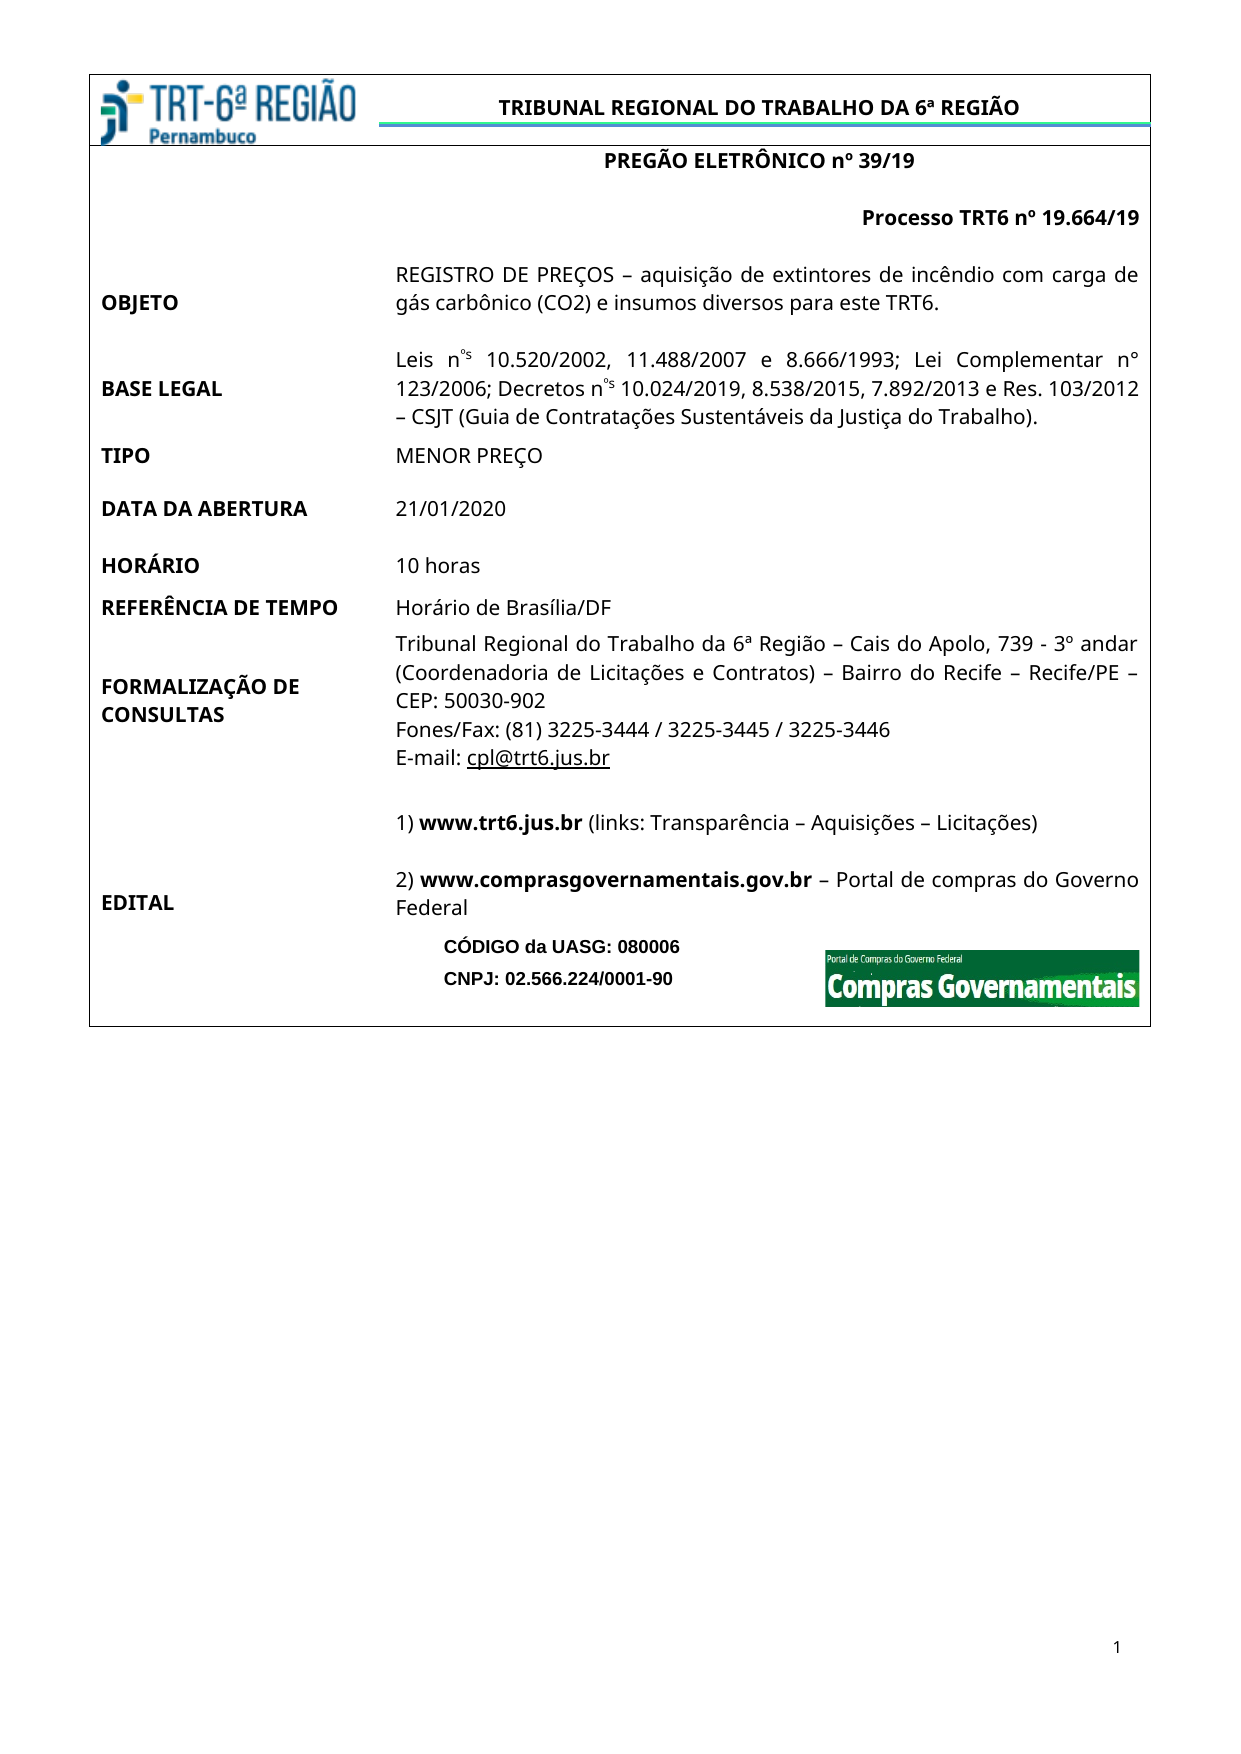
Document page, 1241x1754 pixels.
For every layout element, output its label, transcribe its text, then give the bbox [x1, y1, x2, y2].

table_header TRIBUNAL REGIONAL DO TRABALHO DA 6ª REGIÃO [368, 75, 1150, 145]
table_cell 10 horas [384, 537, 1150, 593]
table_cell FORMALIZAÇÃO DE CONSULTAS [90, 622, 384, 779]
table_cell Horário de Brasília/DF [384, 593, 1150, 622]
table_cell 21/01/2020 [384, 480, 1150, 537]
table_cell REFERÊNCIA DE TEMPO [90, 593, 384, 622]
table_cell BASE LEGAL [90, 345, 384, 431]
table_cell 1) www.trt6.jus.br (links: Transparência – Aquisições – Licitações) 2) www.comprasgovernamentais.gov.br – Portal de compras do Governo Federal [384, 779, 1150, 1026]
table_cell HORÁRIO [90, 537, 384, 593]
table_cell TIPO [90, 431, 384, 480]
table_cell Tribunal Regional do Trabalho da 6ª Região – Cais do Apolo, 739 - 3º andar (Coordenadoria de Licitações e Contratos) – Bairro do Recife – Recife/PE – CEP: 50030-902 Fones/Fax: (81) 3225-3444 / 3225-3445 / 3225-3446 E-mail: cpl@trt6.jus.br [384, 622, 1150, 779]
table_cell PREGÃO ELETRÔNICO nº 39/19 [368, 146, 1150, 203]
table_cell [90, 146, 367, 203]
table_cell OBJETO [90, 260, 384, 345]
table_cell MENOR PREÇO [384, 431, 1150, 480]
table_header [90, 75, 367, 145]
table_header [154, 139, 162, 145]
table_cell Leis nºs 10.520/2002, 11.488/2007 e 8.666/1993; Lei Complementar n° 123/2006; Decretos nºs 10.024/2019, 8.538/2015, 7.892/2013 e Res. 103/2012 – CSJT (Guia de Contratações Sustentáveis da Justiça do Trabalho). [384, 345, 1150, 431]
table_cell REGISTRO DE PREÇOS – aquisição de extintores de incêndio com carga de gás carbônico (CO2) e insumos diversos para este TRT6. [384, 260, 1150, 345]
table_cell DATA DA ABERTURA [90, 480, 384, 537]
table_cell EDITAL [90, 779, 384, 1026]
table_cell Processo TRT6 nº 19.664/19 [90, 203, 1150, 260]
